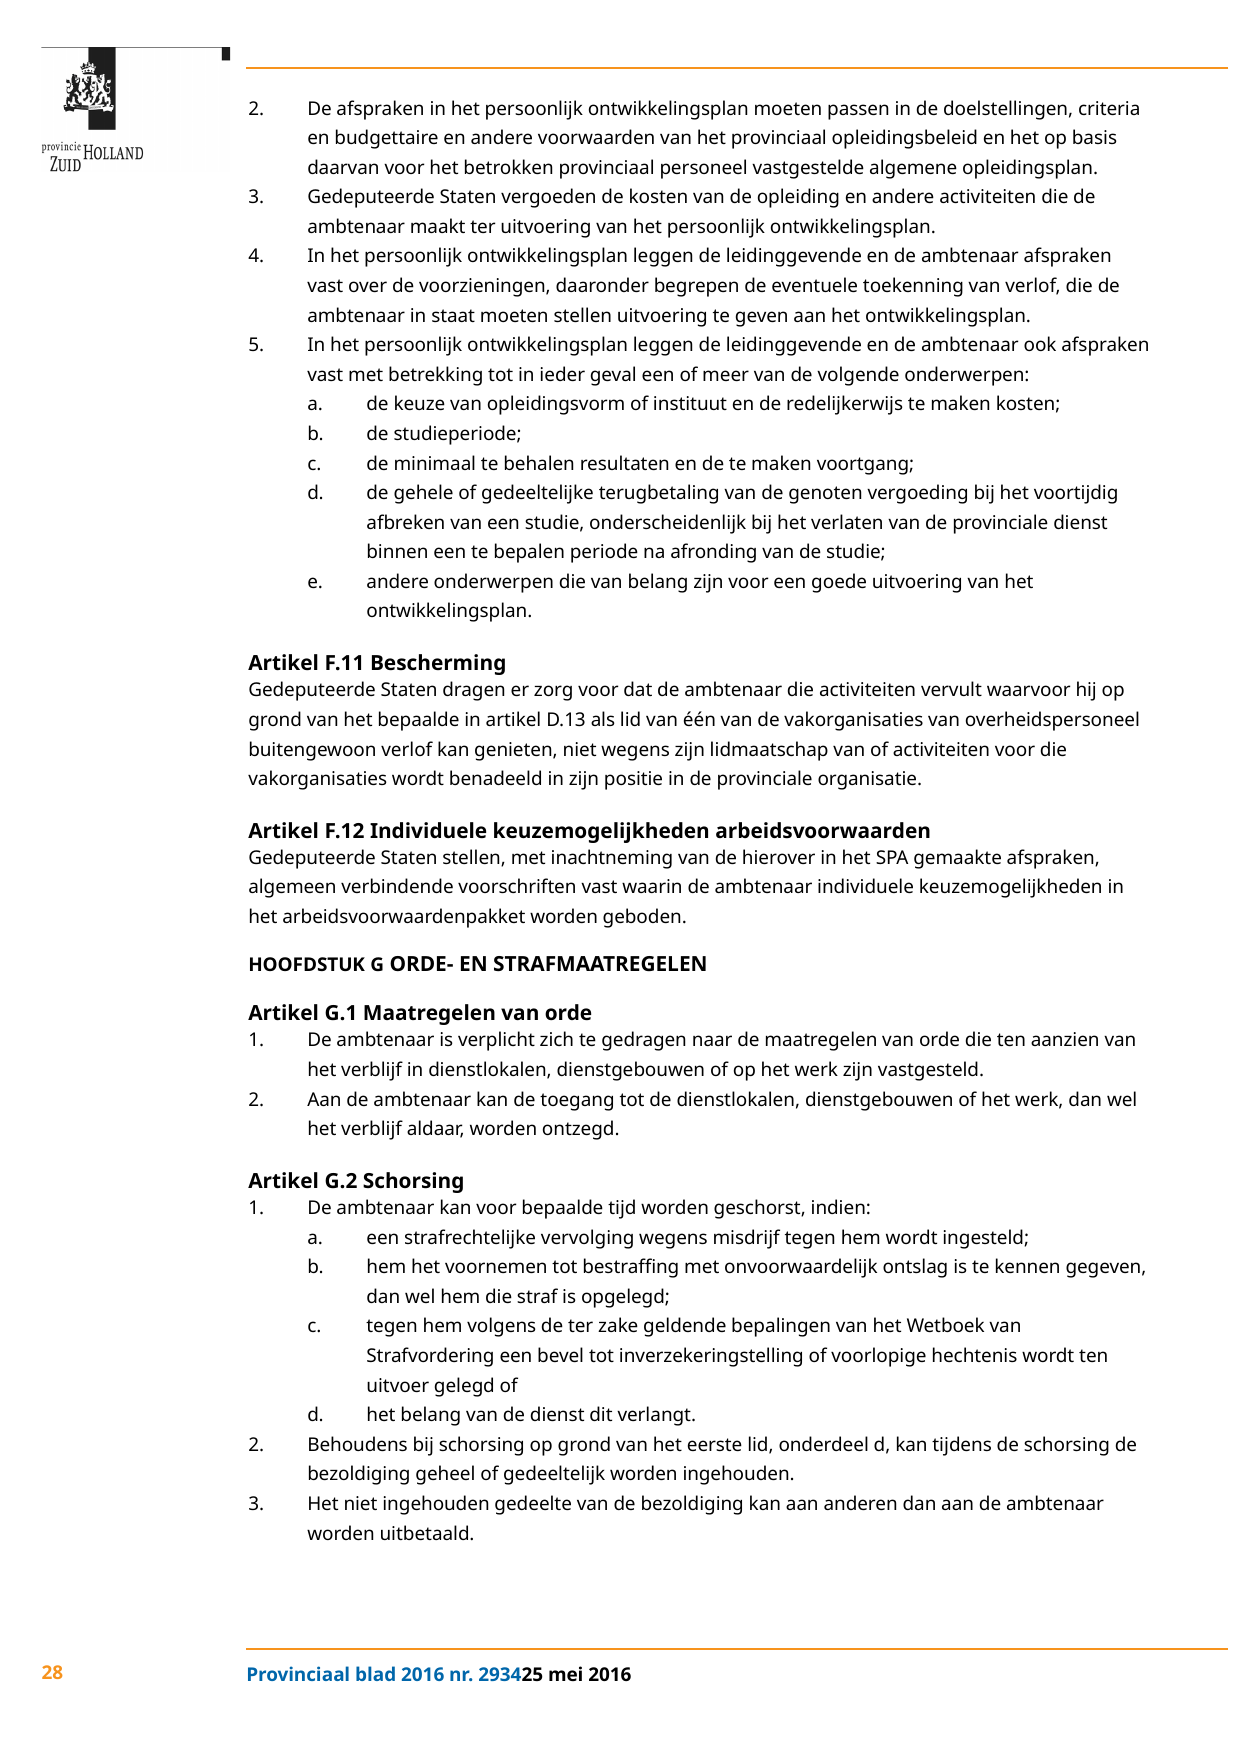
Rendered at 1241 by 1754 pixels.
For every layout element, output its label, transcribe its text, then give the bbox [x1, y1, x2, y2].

text Gedeputeerde Staten stellen, met inachtneming van de hierover in het SPA gemaakte afspraken, algemeen verbindende voorschriften vast waarin de ambtenaar individuele keuzemogelijkheden in het arbeidsvoorwaardenpakket worden geboden. [248, 844, 1152, 929]
list De afspraken in het persoonlijk ontwikkelingsplan moeten passen in de doelstellingen, criteria en budgettaire en andere voorwaarden van het provinciaal opleidingsbeleid en het op basis daarvan voor het betrokken provinciaal personeel vastgestelde algemene opleidingsplan. [248, 95, 1152, 180]
list Aan de ambtenaar kan de toegang tot de dienstlokalen, dienstgebouwen of het werk, dan wel het verblijf aldaar, worden ontzegd. [248, 1086, 1152, 1141]
list In het persoonlijk ontwikkelingsplan leggen de leidinggevende en de ambtenaar afspraken vast over de voorzieningen, daaronder begrepen de eventuele toekenning van verlof, die de ambtenaar in staat moeten stellen uitvoering te geven aan het ontwikkelingsplan. [248, 243, 1152, 328]
text HOOFDSTUK G ORDE- EN STRAFMAATREGELEN [248, 949, 1152, 977]
list de keuze van opleidingsvorm of instituut en de redelijkerwijs te maken kosten; [307, 391, 1152, 416]
text Artikel G.2 Schorsing [248, 1166, 1152, 1194]
list tegen hem volgens de ter zake geldende bepalingen van het Wetboek van Strafvordering een bevel tot inverzekeringstelling of voorlopige hechtenis wordt ten uitvoer gelegd of [307, 1313, 1152, 1397]
picture [41, 47, 231, 172]
list De ambtenaar is verplicht zich te gedragen naar de maatregelen van orde die ten aanzien van het verblijf in dienstlokalen, dienstgebouwen of op het werk zijn vastgesteld. [248, 1027, 1152, 1082]
list andere onderwerpen die van belang zijn voor een goede uitvoering van het ontwikkelingsplan. [307, 568, 1152, 623]
list De ambtenaar kan voor bepaalde tijd worden geschorst, indien: [248, 1194, 1152, 1220]
text Artikel F.12 Individuele keuzemogelijkheden arbeidsvoorwaarden [248, 816, 1152, 844]
list de gehele of gedeeltelijke terugbetaling van de genoten vergoeding bij het voortijdig afbreken van een studie, onderscheidenlijk bij het verlaten van de provinciale dienst binnen een te bepalen periode na afronding van de studie; [307, 479, 1152, 564]
list hem het voornemen tot bestraffing met onvoorwaardelijk ontslag is te kennen gegeven, dan wel hem die straf is opgelegd; [307, 1253, 1152, 1309]
list Behoudens bij schorsing op grond van het eerste lid, onderdeel d, kan tijdens de schorsing de bezoldiging geheel of gedeeltelijk worden ingehouden. [248, 1431, 1152, 1486]
list het belang van de dienst dit verlangt. [307, 1401, 1152, 1427]
list de minimaal te behalen resultaten en de te maken voortgang; [307, 450, 1152, 476]
list In het persoonlijk ontwikkelingsplan leggen de leidinggevende en de ambtenaar ook afspraken vast met betrekking tot in ieder geval een of meer van de volgende onderwerpen: [248, 331, 1152, 387]
text Gedeputeerde Staten dragen er zorg voor dat de ambtenaar die activiteiten vervult waarvoor hij op grond van het bepaalde in artikel D.13 als lid van één van de vakorganisaties van overheidspersoneel buitengewoon verlof kan genieten, niet wegens zijn lidmaatschap van of activiteiten voor die vakorganisaties wordt benadeeld in zijn positie in de provinciale organisatie. [248, 677, 1152, 791]
list Het niet ingehouden gedeelte van de bezoldiging kan aan anderen dan aan de ambtenaar worden uitbetaald. [248, 1490, 1152, 1545]
text Artikel G.1 Maatregelen van orde [248, 998, 1152, 1027]
list een strafrechtelijke vervolging wegens misdrijf tegen hem wordt ingesteld; [307, 1224, 1152, 1249]
list Gedeputeerde Staten vergoeden de kosten van de opleiding en andere activiteiten die de ambtenaar maakt ter uitvoering van het persoonlijk ontwikkelingsplan. [248, 183, 1152, 239]
list de studieperiode; [307, 420, 1152, 446]
text Artikel F.11 Bescherming [248, 648, 1152, 677]
